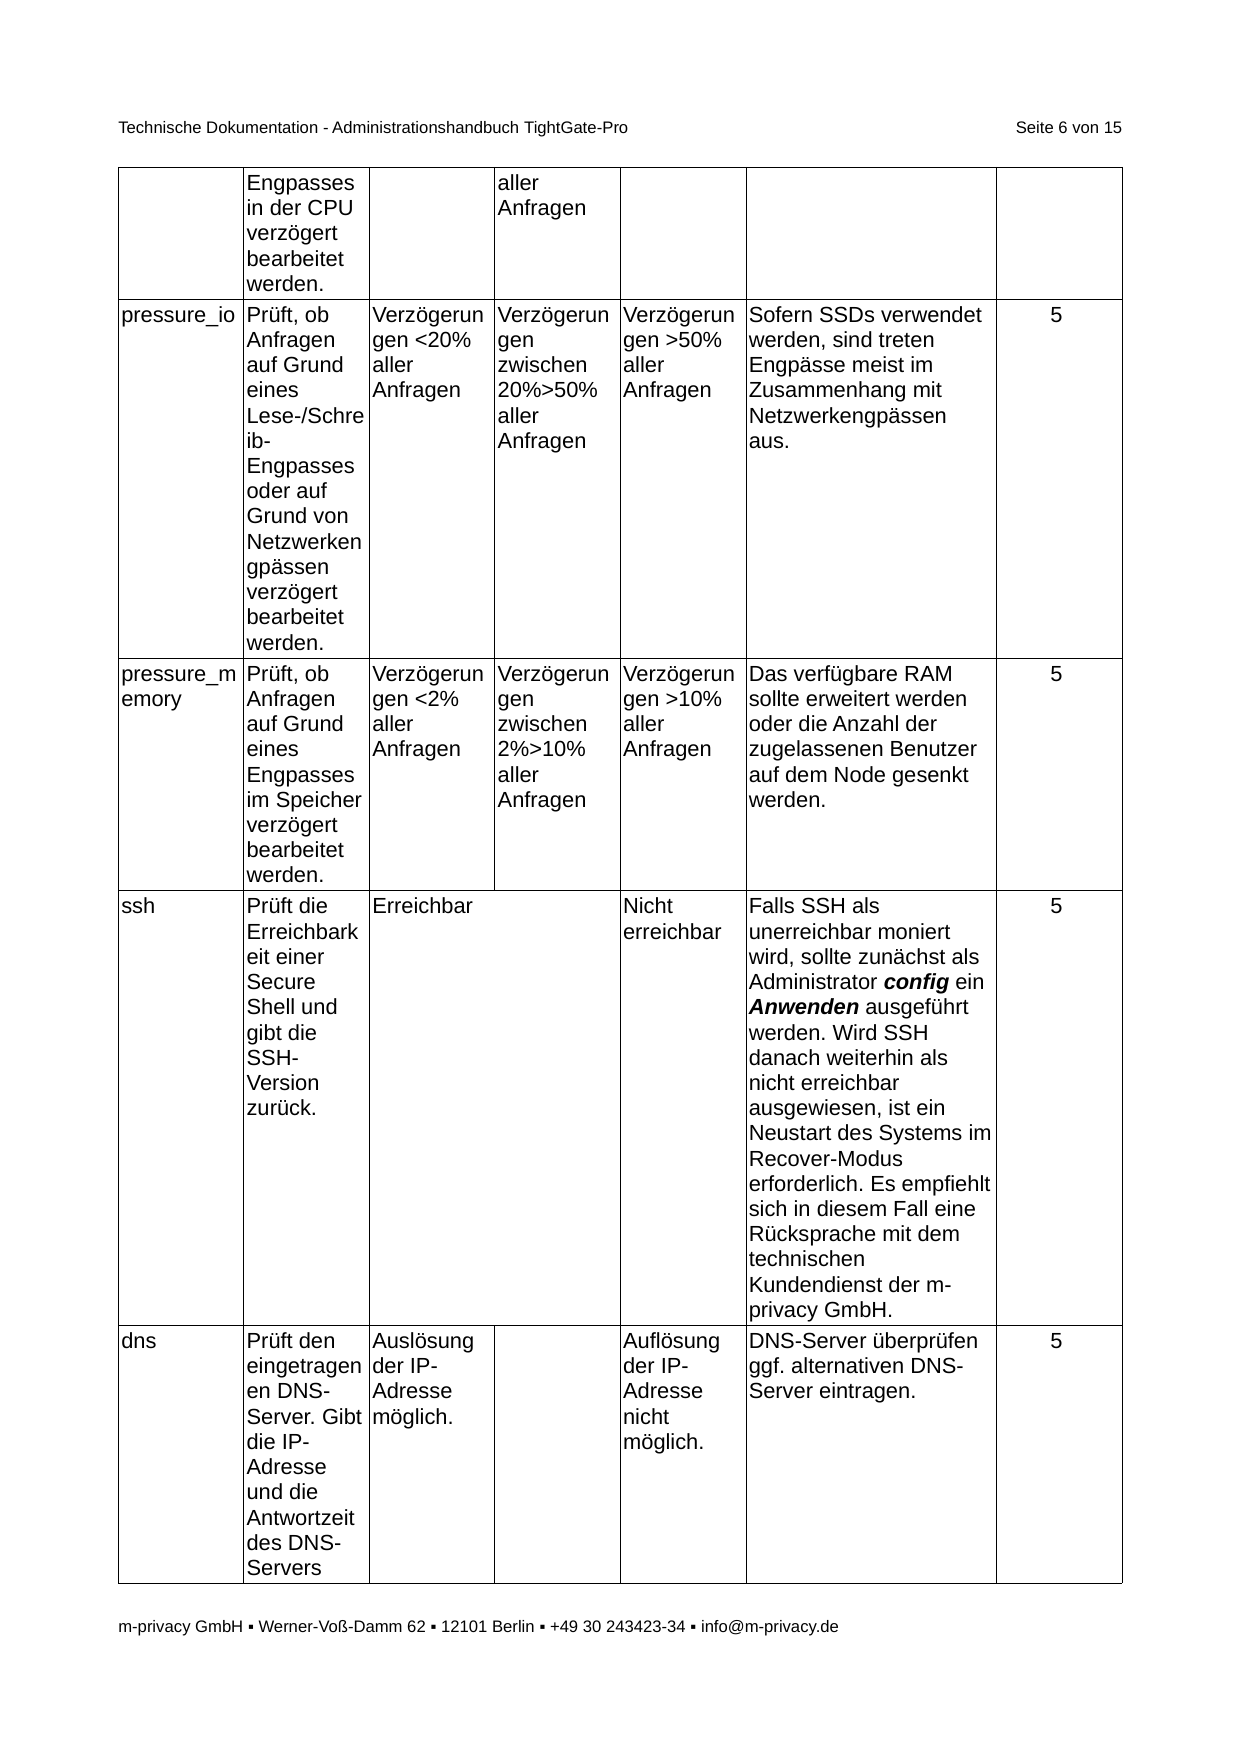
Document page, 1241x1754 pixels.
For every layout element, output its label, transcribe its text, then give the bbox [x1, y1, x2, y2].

table_cell Auflösung der IP-Adresse nicht möglich. [621, 1326, 746, 1583]
table_cell Engpasses in der CPU verzögert bearbeitet werden. [244, 168, 369, 299]
table_cell Prüft den eingetragenen DNS-Server. Gibt die IP-Adresse und die Antwortzeit des DNS-Servers [244, 1326, 369, 1583]
table_cell Falls SSH als unerreichbar moniert wird, sollte zunächst als Administrator config ein Anwenden ausgeführt werden. Wird SSH danach weiterhin als nicht erreichbar ausgewiesen, ist ein Neustart des Systems im Recover-Modus erforderlich. Es empfiehlt sich in diesem Fall eine Rücksprache mit dem technischen Kundendienst der m-privacy GmbH. [747, 891, 996, 1325]
table_cell ssh [119, 891, 243, 1325]
table_cell Verzögerungen zwischen 20%>50% aller Anfragen [495, 300, 620, 658]
table_cell 5 [997, 891, 1122, 1325]
table_cell Das verfügbare RAM sollte erweitert werden oder die Anzahl der zugelassenen Benutzer auf dem Node gesenkt werden. [747, 659, 996, 890]
table_cell 5 [997, 659, 1122, 890]
table_cell dns [119, 1326, 243, 1583]
table_cell Prüft die Erreichbarkeit einer Secure Shell und gibt die SSH-Version zurück. [244, 891, 369, 1325]
table_cell aller Anfragen [495, 168, 620, 299]
table_cell [119, 168, 243, 299]
table_cell Sofern SSDs verwendet werden, sind treten Engpässe meist im Zusammenhang mit Netzwerkengpässen aus. [747, 300, 996, 658]
table_cell Verzögerungen >50% aller Anfragen [621, 300, 746, 658]
table_cell [747, 168, 996, 299]
table_cell Nicht erreichbar [621, 891, 746, 1325]
table_cell Prüft, ob Anfragen auf Grund eines Engpasses im Speicher verzögert bearbeitet werden. [244, 659, 369, 890]
table_cell [370, 168, 494, 299]
table_cell Verzögerungen <2% aller Anfragen [370, 659, 494, 890]
table_cell 5 [997, 300, 1122, 658]
table_cell DNS-Server überprüfen ggf. alternativen DNS-Server eintragen. [747, 1326, 996, 1583]
table_cell Prüft, ob Anfragen auf Grund eines Lese-/Schreib-Engpasses oder auf Grund von Netzwerkengpässen verzögert bearbeitet werden. [244, 300, 369, 658]
table_cell [997, 168, 1122, 299]
table_cell 5 [997, 1326, 1122, 1583]
table_cell Auslösung der IP-Adresse möglich. [370, 1326, 494, 1583]
table_cell Erreichbar [370, 891, 620, 1325]
table_cell Verzögerungen <20% aller Anfragen [370, 300, 494, 658]
table_cell [621, 168, 746, 299]
table_cell [495, 1326, 620, 1583]
table_cell pressure_io [119, 300, 243, 658]
table_cell pressure_memory [119, 659, 243, 890]
table_cell Verzögerungen zwischen 2%>10% aller Anfragen [495, 659, 620, 890]
table_cell Verzögerungen >10% aller Anfragen [621, 659, 746, 890]
